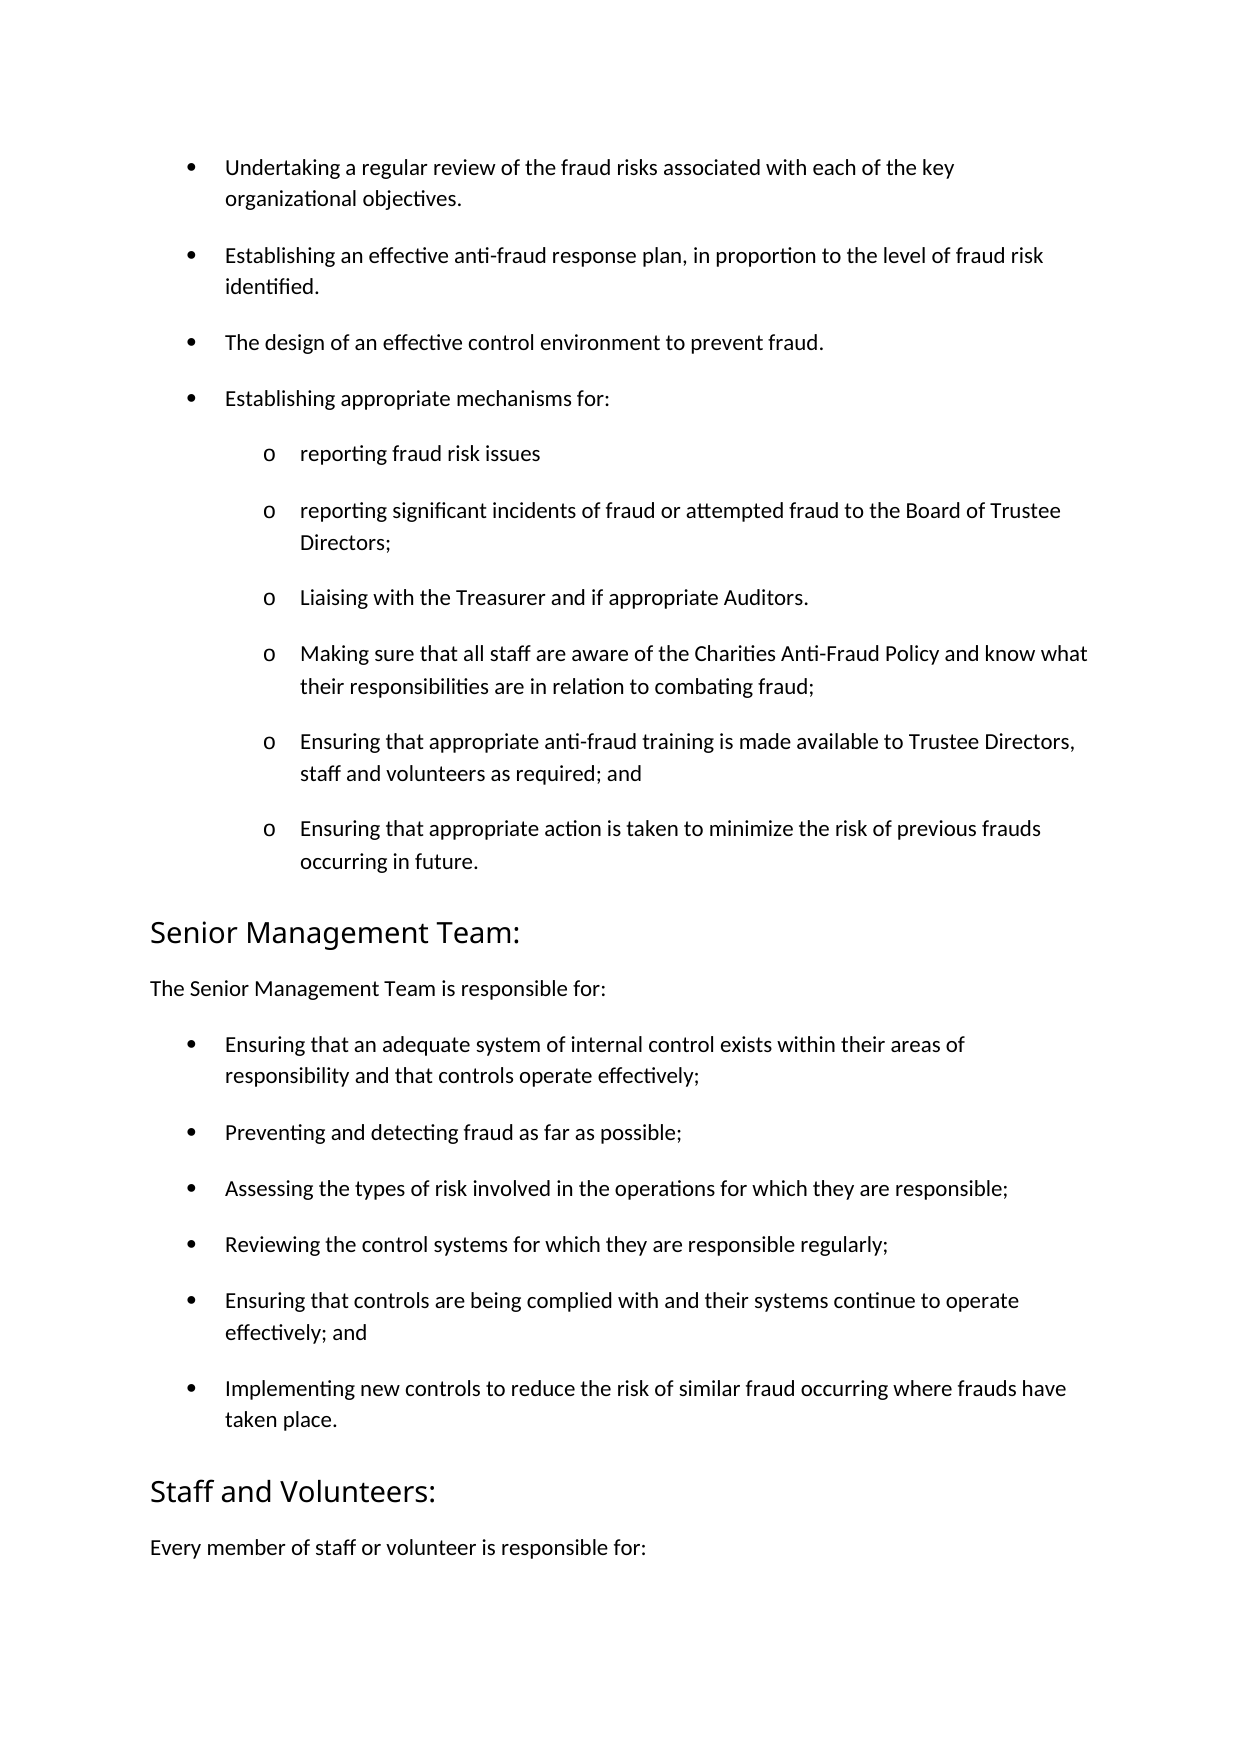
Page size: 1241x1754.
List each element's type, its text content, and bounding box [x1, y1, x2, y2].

list Establishing an effective anti-fraud response plan, in proportion to the level of fraud risk identified. [187, 237, 1090, 300]
list Undertaking a regular review of the fraud risks associated with each of the key organizational objectives. [187, 150, 1090, 212]
text The Senior Management Team is responsible for: [150, 971, 1090, 1002]
list Ensuring that an adequate system of internal control exists within their areas of responsibility and that controls operate effectively; [187, 1027, 1090, 1090]
list Ensuring that controls are being complied with and their systems continue to operate effectively; and [187, 1283, 1090, 1346]
list Ensuring that appropriate anti-fraud training is made available to Trustee Directors, staff and volunteers as required; and [262, 725, 1090, 787]
text Every member of staff or volunteer is responsible for: [150, 1529, 1090, 1561]
list Making sure that all staff are aware of the Charities Anti-Fraud Policy and know what their responsibilities are in relation to combating fraud; [262, 637, 1090, 700]
list The design of an effective control environment to prevent fraud. [187, 325, 1090, 356]
list Liaising with the Treasurer and if appropriate Auditors. [262, 581, 1090, 612]
text Staff and Volunteers: [150, 1471, 1090, 1511]
list Reviewing the control systems for which they are responsible regularly; [187, 1227, 1090, 1258]
list Assessing the types of risk involved in the operations for which they are responsible; [187, 1171, 1090, 1202]
list Implementing new controls to reduce the risk of similar fraud occurring where frauds have taken place. [187, 1371, 1090, 1433]
text Senior Management Team: [150, 912, 1090, 952]
list Establishing appropriate mechanisms for: [187, 381, 1090, 412]
list reporting fraud risk issues [262, 437, 1090, 469]
list Ensuring that appropriate action is taken to minimize the risk of previous frauds occurring in future. [262, 812, 1090, 875]
list reporting significant incidents of fraud or attempted fraud to the Board of Trustee Directors; [262, 494, 1090, 556]
list Preventing and detecting fraud as far as possible; [187, 1115, 1090, 1146]
